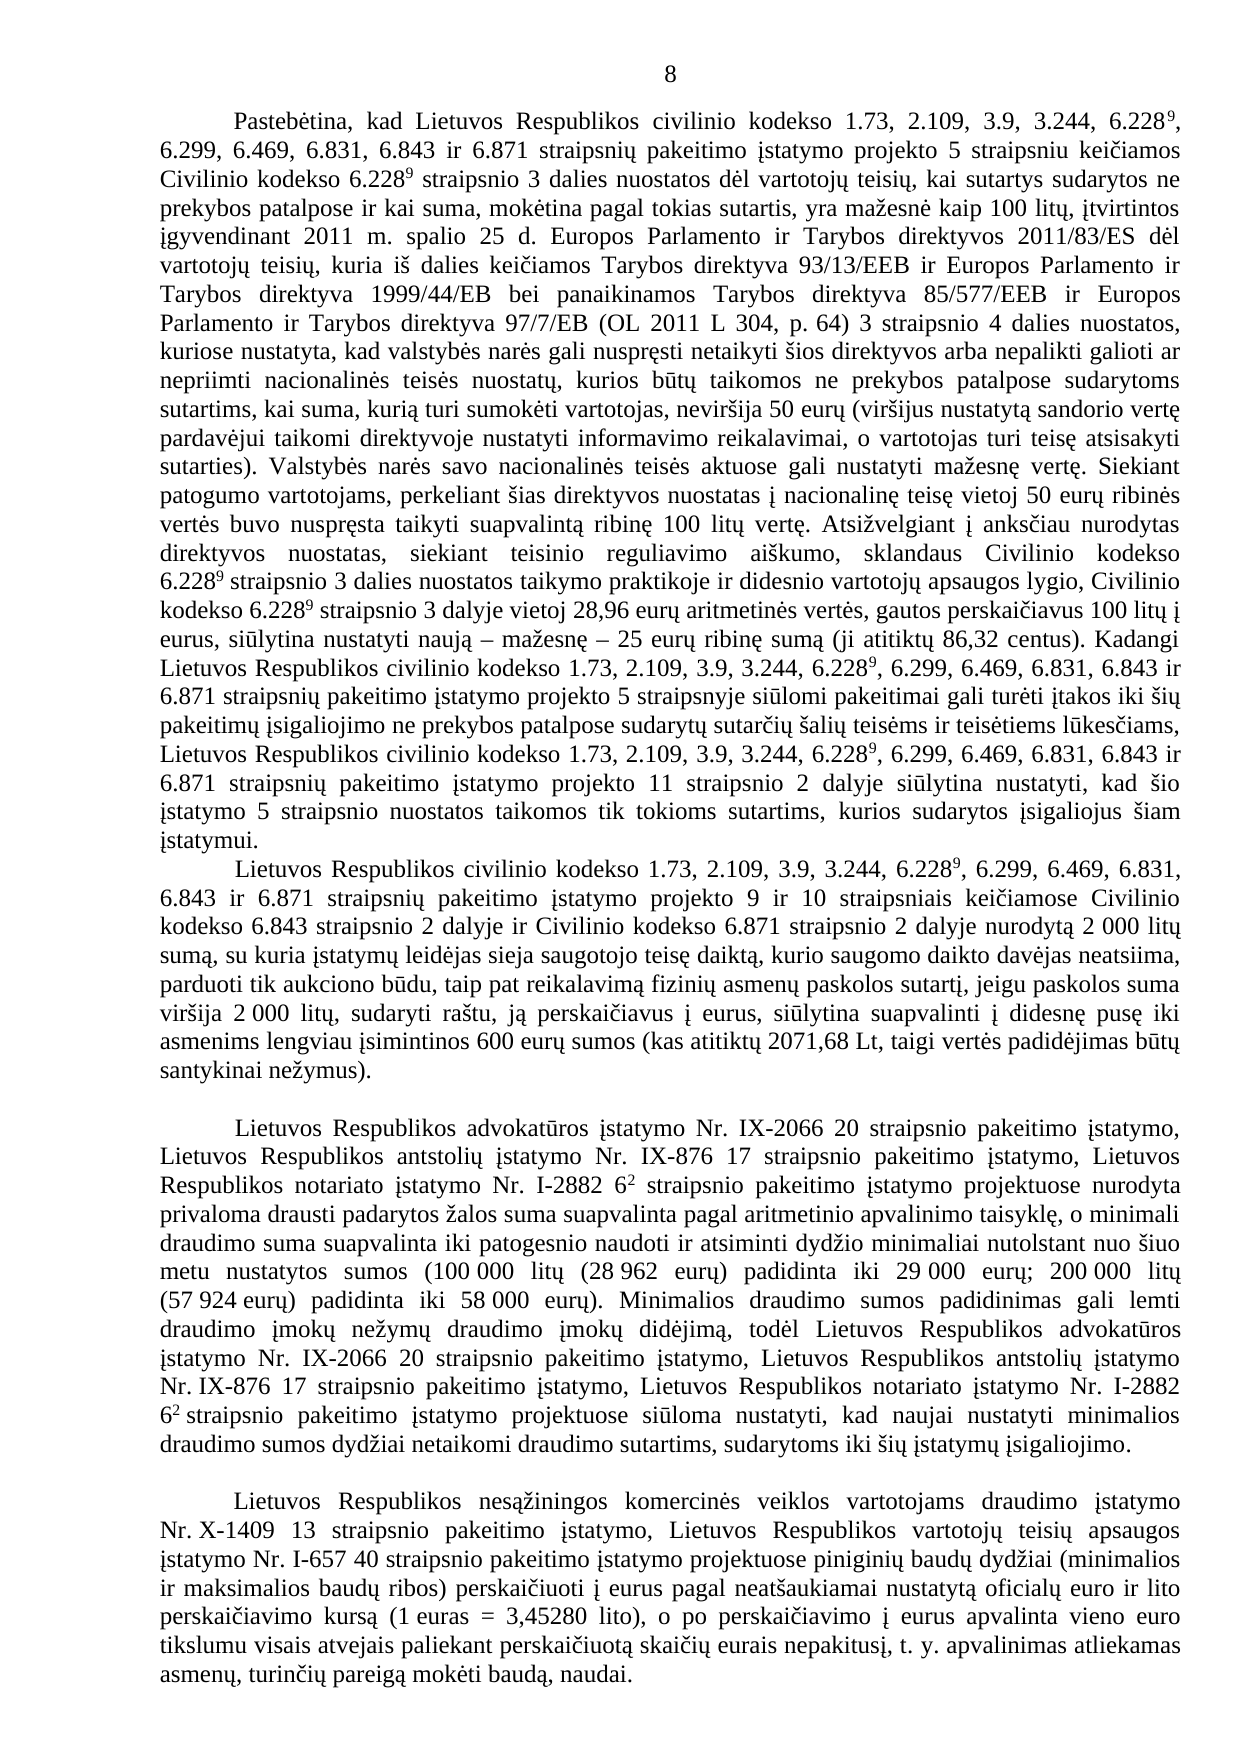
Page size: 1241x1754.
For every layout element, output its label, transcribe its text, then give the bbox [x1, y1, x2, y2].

text Lietuvos Respublikos civilinio kodekso 1.73, 2.109, 3.9, 3.244, 6.2289, 6.299, 6.469, 6.831, 6.843 ir 6.871 straipsnių pakeitimo įstatymo projekto 9 ir 10 straipsniais keičiamose Civilinio kodekso 6.843 straipsnio 2 dalyje ir Civilinio kodekso 6.871 straipsnio 2 dalyje nurodytą 2 000 litų sumą, su kuria įstatymų leidėjas sieja saugotojo teisę daiktą, kurio saugomo daikto davėjas neatsiima, parduoti tik aukciono būdu, taip pat reikalavimą fizinių asmenų paskolos sutartį, jeigu paskolos suma viršija 2 000 litų, sudaryti raštu, ją perskaičiavus į eurus, siūlytina suapvalinti į didesnę pusę iki asmenims lengviau įsimintinos 600 eurų sumos (kas atitiktų 2071,68 Lt, taigi vertės padidėjimas būtų santykinai nežymus). [159, 854, 1181, 1084]
text Lietuvos Respublikos advokatūros įstatymo Nr. IX-2066 20 straipsnio pakeitimo įstatymo, Lietuvos Respublikos antstolių įstatymo Nr. IX-876 17 straipsnio pakeitimo įstatymo, Lietuvos Respublikos notariato įstatymo Nr. I-2882 62 straipsnio pakeitimo įstatymo projektuose nurodyta privaloma drausti padarytos žalos suma suapvalinta pagal aritmetinio apvalinimo taisyklę, o minimali draudimo suma suapvalinta iki patogesnio naudoti ir atsiminti dydžio minimaliai nutolstant nuo šiuo metu nustatytos sumos (100 000 litų (28 962 eurų) padidinta iki 29 000 eurų; 200 000 litų (57 924 eurų) padidinta iki 58 000 eurų). Minimalios draudimo sumos padidinimas gali lemti draudimo įmokų nežymų draudimo įmokų didėjimą, todėl Lietuvos Respublikos advokatūros įstatymo Nr. IX-2066 20 straipsnio pakeitimo įstatymo, Lietuvos Respublikos antstolių įstatymo Nr. IX-876 17 straipsnio pakeitimo įstatymo, Lietuvos Respublikos notariato įstatymo Nr. I-2882 62 straipsnio pakeitimo įstatymo projektuose siūloma nustatyti, kad naujai nustatyti minimalios draudimo sumos dydžiai netaikomi draudimo sutartims, sudarytoms iki šių įstatymų įsigaliojimo. [159, 1113, 1181, 1458]
list Pastebėtina, kad Lietuvos Respublikos civilinio kodekso 1.73, 2.109, 3.9, 3.244, 6.2289, 6.299, 6.469, 6.831, 6.843 ir 6.871 straipsnių pakeitimo įstatymo projekto 5 straipsniu keičiamos Civilinio kodekso 6.2289 straipsnio 3 dalies nuostatos dėl vartotojų teisių, kai sutartys sudarytos ne prekybos patalpose ir kai suma, mokėtina pagal tokias sutartis, yra mažesnė kaip 100 litų, įtvirtintos įgyvendinant 2011 m. spalio 25 d. Europos Parlamento ir Tarybos direktyvos 2011/83/ES dėl vartotojų teisių, kuria iš dalies keičiamos Tarybos direktyva 93/13/EEB ir Europos Parlamento ir Tarybos direktyva 1999/44/EB bei panaikinamos Tarybos direktyva 85/577/EEB ir Europos Parlamento ir Tarybos direktyva 97/7/EB (OL 2011 L 304, p. 64) 3 straipsnio 4 dalies nuostatos, kuriose nustatyta, kad valstybės narės gali nuspręsti netaikyti šios direktyvos arba nepalikti galioti ar nepriimti nacionalinės teisės nuostatų, kurios būtų taikomos ne prekybos patalpose sudarytoms sutartims, kai suma, kurią turi sumokėti vartotojas, neviršija 50 eurų (viršijus nustatytą sandorio vertę pardavėjui taikomi direktyvoje nustatyti informavimo reikalavimai, o vartotojas turi teisę atsisakyti sutarties). Valstybės narės savo nacionalinės teisės aktuose gali nustatyti mažesnę vertę. Siekiant patogumo vartotojams, perkeliant šias direktyvos nuostatas į nacionalinę teisę vietoj 50 eurų ribinės vertės buvo nuspręsta taikyti suapvalintą ribinę 100 litų vertę. Atsižvelgiant į anksčiau nurodytas direktyvos nuostatas, siekiant teisinio reguliavimo aiškumo, sklandaus Civilinio kodekso 6.2289 straipsnio 3 dalies nuostatos taikymo praktikoje ir didesnio vartotojų apsaugos lygio, Civilinio kodekso 6.2289 straipsnio 3 dalyje vietoj 28,96 eurų aritmetinės vertės, gautos perskaičiavus 100 litų į eurus, siūlytina nustatyti naują – mažesnę – 25 eurų ribinę sumą (ji atitiktų 86,32 centus). Kadangi Lietuvos Respublikos civilinio kodekso 1.73, 2.109, 3.9, 3.244, 6.2289, 6.299, 6.469, 6.831, 6.843 ir 6.871 straipsnių pakeitimo įstatymo projekto 5 straipsnyje siūlomi pakeitimai gali turėti įtakos iki šių pakeitimų įsigaliojimo ne prekybos patalpose sudarytų sutarčių šalių teisėms ir teisėtiems lūkesčiams, Lietuvos Respublikos civilinio kodekso 1.73, 2.109, 3.9, 3.244, 6.2289, 6.299, 6.469, 6.831, 6.843 ir 6.871 straipsnių pakeitimo įstatymo projekto 11 straipsnio 2 dalyje siūlytina nustatyti, kad šio įstatymo 5 straipsnio nuostatos taikomos tik tokioms sutartims, kurios sudarytos įsigaliojus šiam įstatymui. [159, 106, 1181, 854]
text Lietuvos Respublikos nesąžiningos komercinės veiklos vartotojams draudimo įstatymo Nr. X-1409 13 straipsnio pakeitimo įstatymo, Lietuvos Respublikos vartotojų teisių apsaugos įstatymo Nr. I-657 40 straipsnio pakeitimo įstatymo projektuose piniginių baudų dydžiai (minimalios ir maksimalios baudų ribos) perskaičiuoti į eurus pagal neatšaukiamai nustatytą oficialų euro ir lito perskaičiavimo kursą (1 euras = 3,45280 lito), o po perskaičiavimo į eurus apvalinta vieno euro tikslumu visais atvejais paliekant perskaičiuotą skaičių eurais nepakitusį, t. y. apvalinimas atliekamas asmenų, turinčių pareigą mokėti baudą, naudai. [159, 1486, 1181, 1688]
